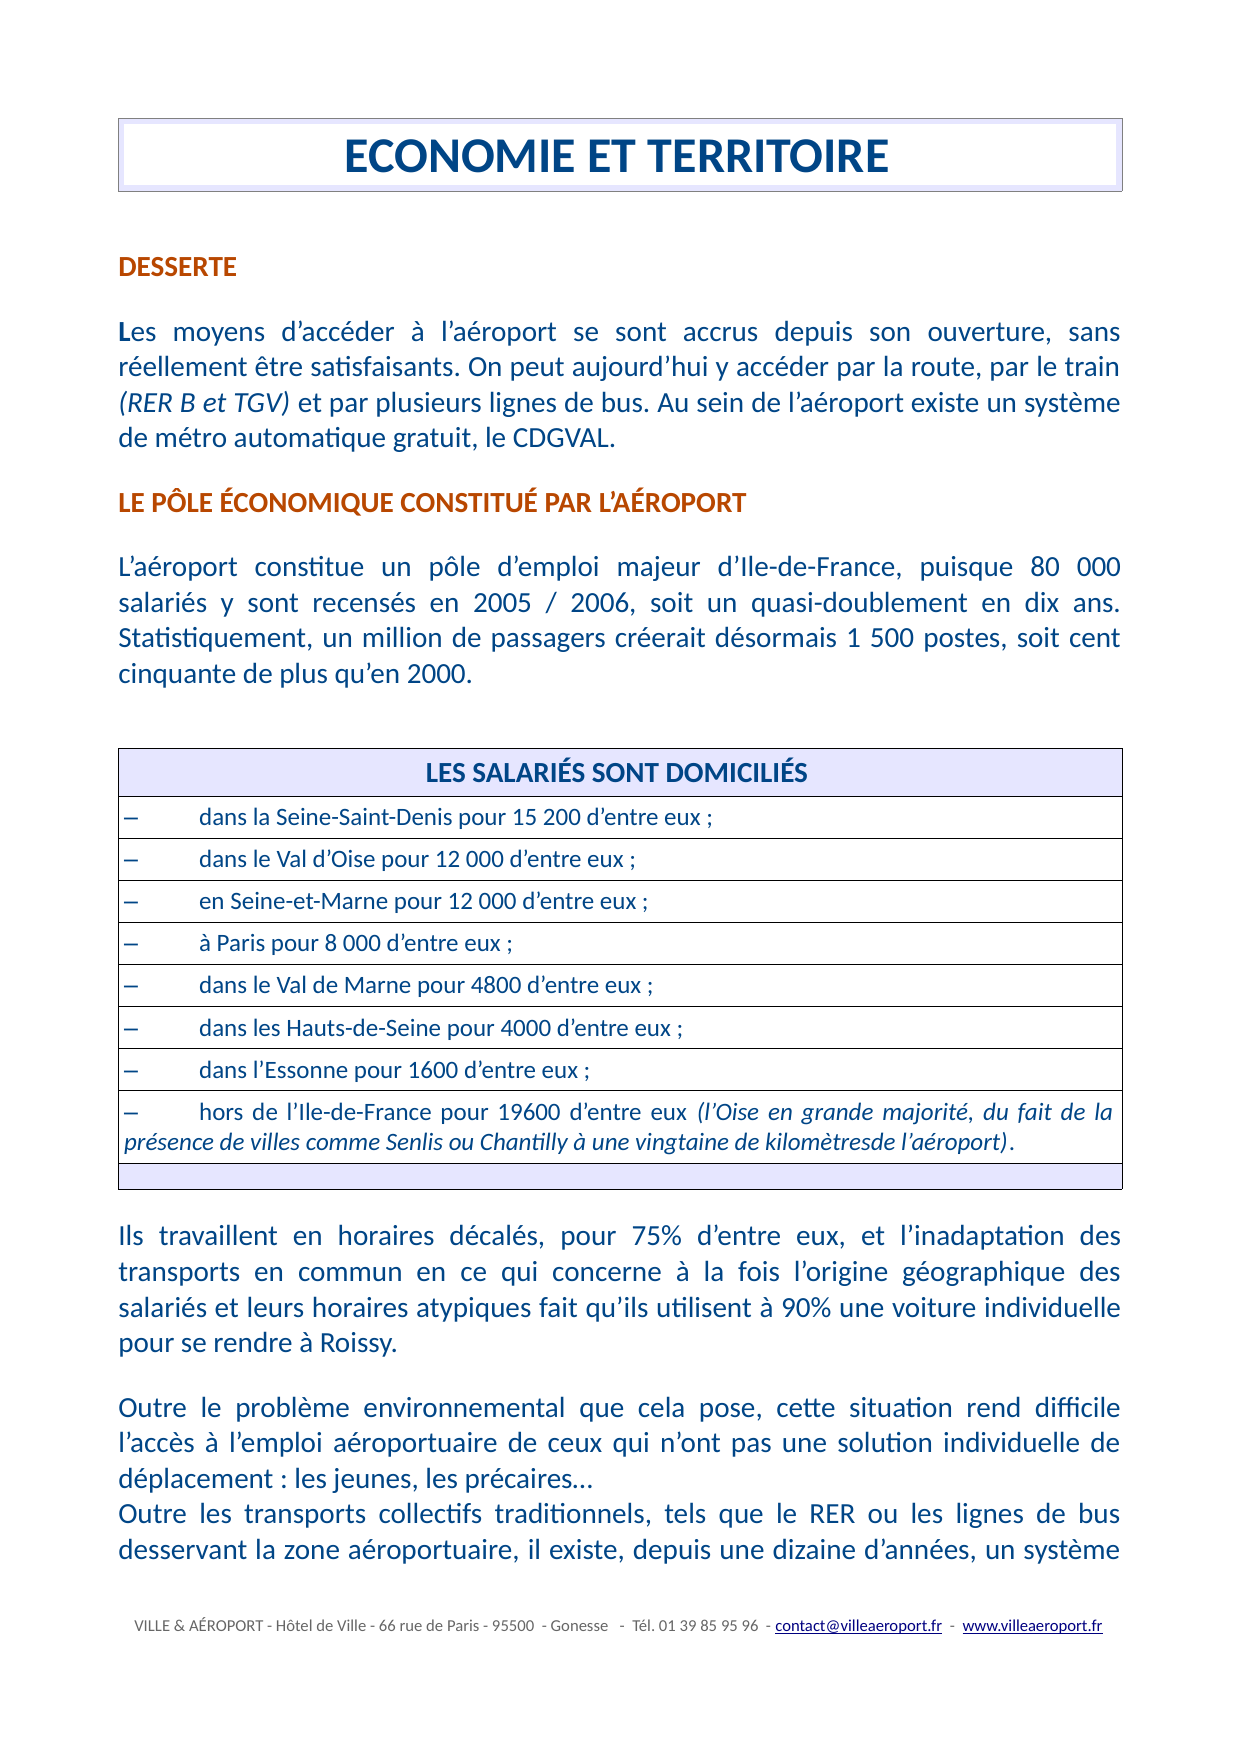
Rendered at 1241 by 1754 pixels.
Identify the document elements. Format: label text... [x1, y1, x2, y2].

text Les moyens d’accéder à l’aéroport se sont accrus depuis son ouverture, sans réellement être satisfaisants. On peut aujourd’hui y accéder par la route, par le train (RER B et TGV) et par plusieurs lignes de bus. Au sein de l’aéroport existe un système de métro automatique gratuit, le CDGVAL. [118, 313, 1122, 455]
table_cell hors de l’Ile-de-France pour 19600 d’entre eux (l’Oise en grande majorité, du fait de la présence de villes comme Senlis ou Chantilly à une vingtaine de kilomètresde l’aéroport). [119, 1091, 1122, 1163]
text L’aéroport constitue un pôle d’emploi majeur d’Ile-de-France, puisque 80 000 salariés y sont recensés en 2005 / 2006, soit un quasi-doublement en dix ans. Statistiquement, un million de passagers créerait désormais 1 500 postes, soit cent cinquante de plus qu’en 2000. [118, 548, 1122, 691]
table_cell à Paris pour 8 000 d’entre eux ; [119, 923, 1122, 964]
table_header ECONOMIE ET TERRITOIRE [119, 119, 1122, 191]
table_cell dans la Seine-Saint-Denis pour 15 200 d’entre eux ; [119, 797, 1122, 838]
table_cell dans le Val d’Oise pour 12 000 d’entre eux ; [119, 839, 1122, 880]
list Ils travaillent en horaires décalés, pour 75% d’entre eux, et l’inadaptation des transports en commun en ce qui concerne à la fois l’origine géographique des salariés et leurs horaires atypiques fait qu’ils utilisent à 90% une voiture individuelle pour se rendre à Roissy. [118, 1217, 1122, 1360]
text DESSERTE [118, 248, 1122, 284]
table_cell dans les Hauts-de-Seine pour 4000 d’entre eux ; [119, 1007, 1122, 1048]
table_cell dans le Val de Marne pour 4800 d’entre eux ; [119, 965, 1122, 1006]
list Outre le problème environnemental que cela pose, cette situation rend difficile l’accès à l’emploi aéroportuaire de ceux qui n’ont pas une solution individuelle de déplacement : les jeunes, les précaires… [118, 1389, 1122, 1496]
text LE PÔLE ÉCONOMIQUE CONSTITUÉ PAR L’AÉROPORT [118, 484, 1122, 519]
list Outre les transports collectifs traditionnels, tels que le RER ou les lignes de bus desservant la zone aéroportuaire, il existe, depuis une dizaine d’années, un système [118, 1496, 1122, 1567]
table_cell dans l’Essonne pour 1600 d’entre eux ; [119, 1049, 1122, 1090]
table_cell en Seine-et-Marne pour 12 000 d’entre eux ; [119, 881, 1122, 922]
table_cell [119, 1164, 1122, 1189]
table_header LES SALARIÉS SONT DOMICILIÉS [119, 749, 1122, 796]
